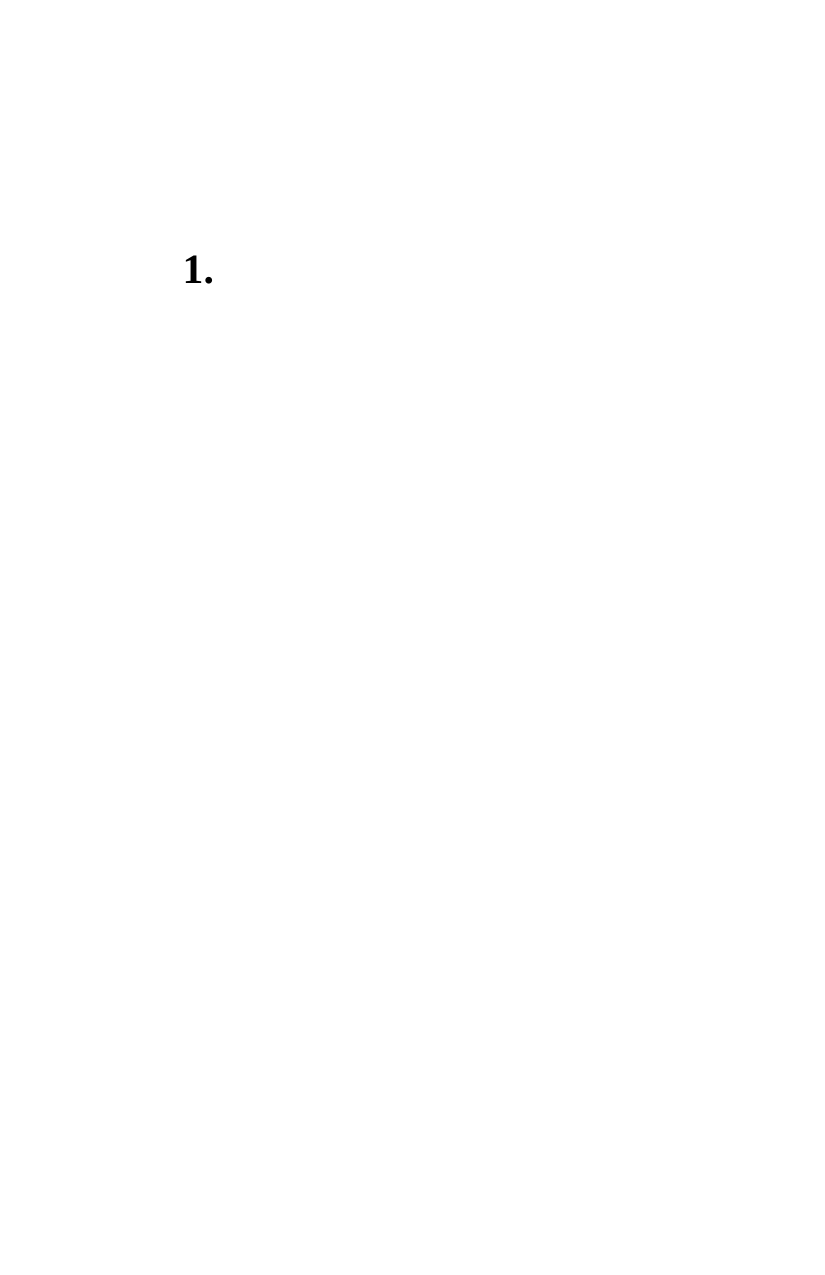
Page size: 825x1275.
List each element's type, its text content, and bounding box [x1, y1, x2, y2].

subtitle <Chapter heading> [94, 244, 731, 292]
